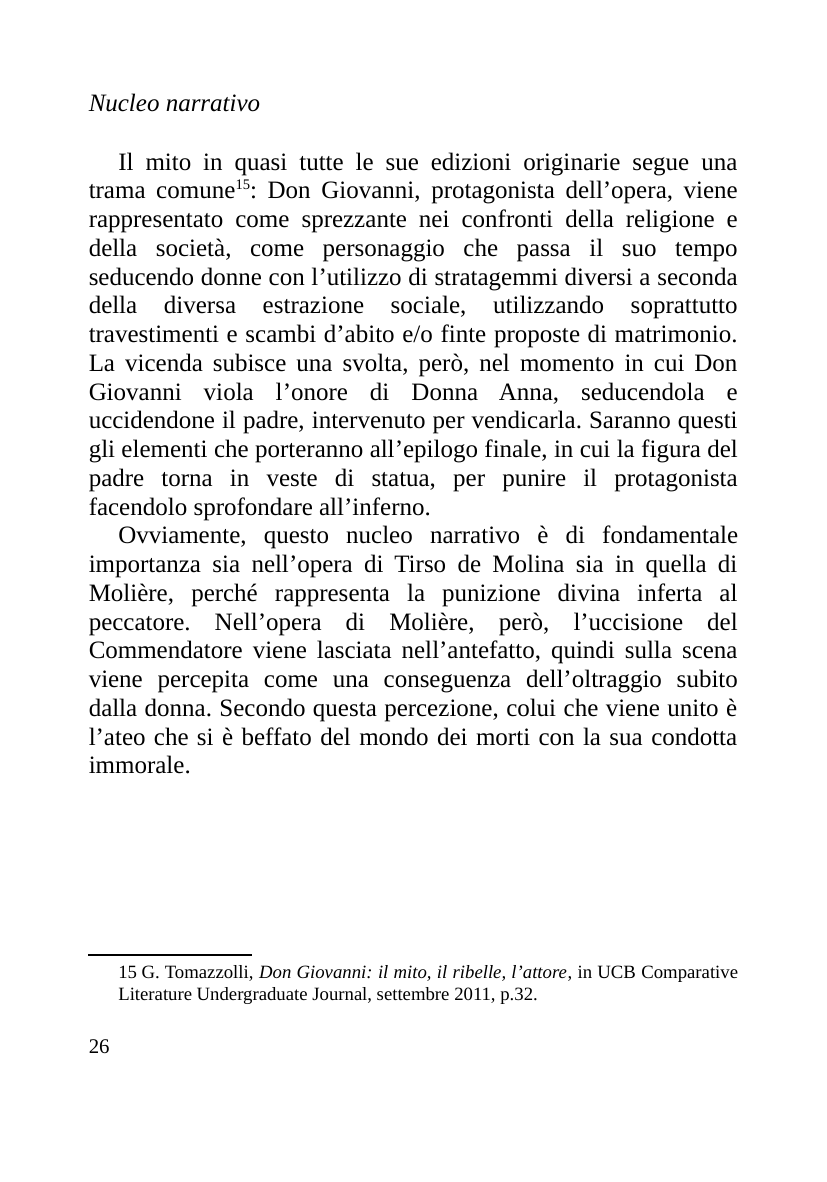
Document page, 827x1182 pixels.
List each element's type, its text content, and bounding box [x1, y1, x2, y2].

text G. Tomazzolli, Don Giovanni: il mito, il ribelle, l’attore, in UCB Comparative Literature Undergraduate Journal, settembre 2011, p.32. [118, 961, 738, 1004]
subtitle Nucleo narrativo [88, 88, 738, 117]
text Il mito in quasi tutte le sue edizioni originarie segue una trama comune: Don Giovanni, protagonista dell’opera, viene rappresentato come sprezzante nei confronti della religione e della società, come personaggio che passa il suo tempo seducendo donne con l’utilizzo di stratagemmi diversi a seconda della diversa estrazione sociale, utilizzando soprattutto travestimenti e scambi d’abito e/o finte proposte di matrimonio. La vicenda subisce una svolta, però, nel momento in cui Don Giovanni viola l’onore di Donna Anna, seducendola e uccidendone il padre, intervenuto per vendicarla. Saranno questi gli elementi che porteranno all’epilogo finale, in cui la figura del padre torna in veste di statua, per punire il protagonista facendolo sprofondare all’inferno. [88, 147, 738, 521]
text Ovviamente, questo nucleo narrativo è di fondamentale importanza sia nell’opera di Tirso de Molina sia in quella di Molière, perché rappresenta la punizione divina inferta al peccatore. Nell’opera di Molière, però, l’uccisione del Commendatore viene lasciata nell’antefatto, quindi sulla scena viene percepita come una conseguenza dell’oltraggio subito dalla donna. Secondo questa percezione, colui che viene unito è l’ateo che si è beffato del mondo dei morti con la sua condotta immorale. [88, 521, 738, 779]
